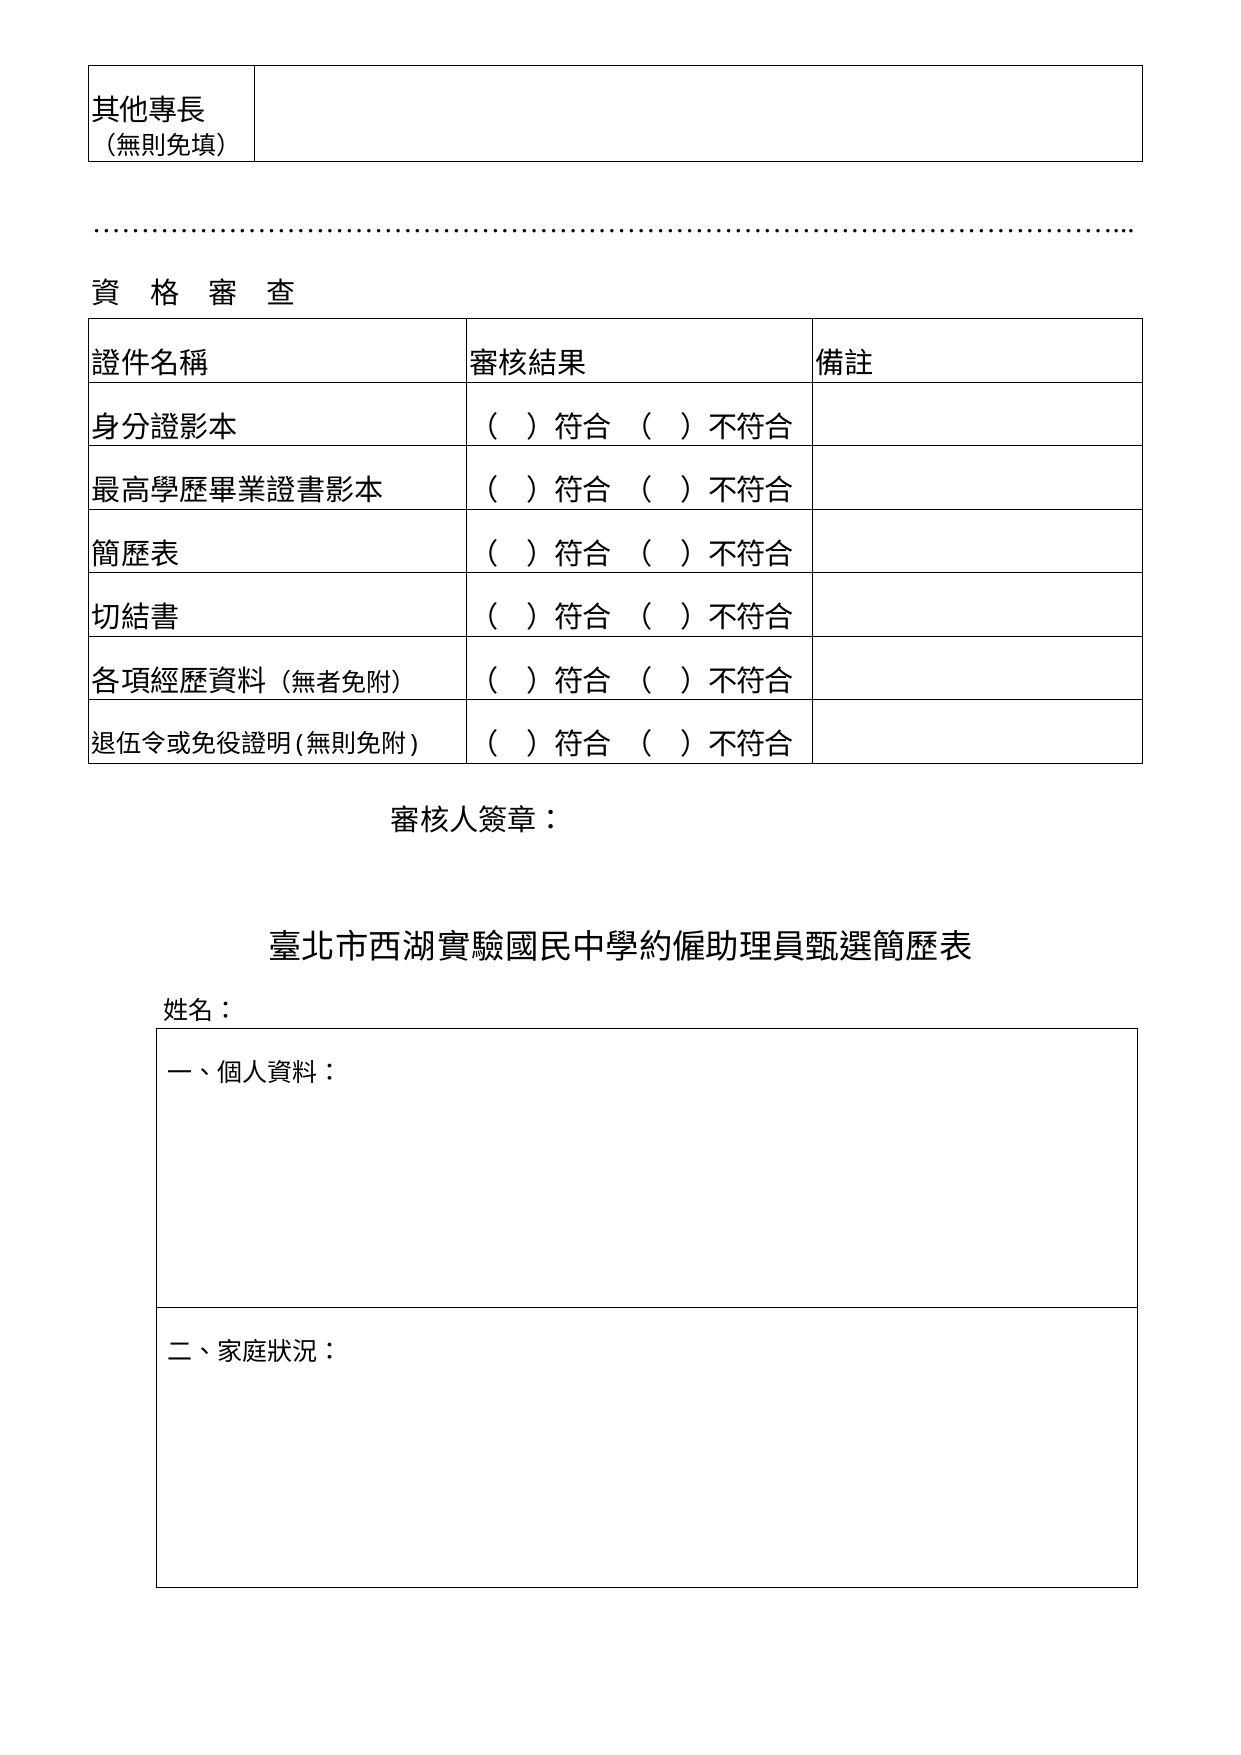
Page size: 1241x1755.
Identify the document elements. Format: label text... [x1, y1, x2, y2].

table_cell [813, 700, 1142, 763]
table_cell （ ）符合 （ ）不符合 [467, 383, 812, 445]
table_cell 簡歷表 [89, 510, 466, 572]
table_cell 其他專長 （無則免填） [89, 66, 254, 161]
table_cell （ ）符合 （ ）不符合 [467, 637, 812, 699]
text 姓名： [89, 965, 1152, 1027]
table_cell 身分證影本 [89, 383, 466, 445]
table_cell （ ）符合 （ ）不符合 [467, 573, 812, 636]
table_cell 證件名稱 [89, 319, 466, 382]
table_cell [813, 446, 1142, 509]
table_cell 退伍令或免役證明(無則免附) [89, 700, 466, 763]
table_cell [813, 383, 1142, 445]
table_cell [813, 573, 1142, 636]
table_cell 審核人簽章： [89, 764, 1143, 839]
table_cell [813, 510, 1142, 572]
table_cell （ ）符合 （ ）不符合 [467, 510, 812, 572]
table_cell ……………………………………………………………………………………………... 資 格 審 查 [89, 162, 1143, 318]
table_cell 備註 [813, 319, 1142, 382]
table_cell （ ）符合 （ ）不符合 [467, 446, 812, 509]
table_cell 各項經歷資料（無者免附） [89, 637, 466, 699]
table_cell （ ）符合 （ ）不符合 [467, 700, 812, 763]
table_cell 切結書 [89, 573, 466, 636]
table_cell 審核結果 [467, 319, 812, 382]
table_cell 二、家庭狀況： [157, 1308, 1137, 1587]
table_header 一、個人資料： [157, 1029, 1137, 1307]
table_cell [813, 637, 1142, 699]
table_cell 最高學歷畢業證書影本 [89, 446, 466, 509]
text 臺北市西湖實驗國民中學約僱助理員甄選簡歷表 [89, 902, 1152, 965]
table_cell [255, 66, 1142, 161]
